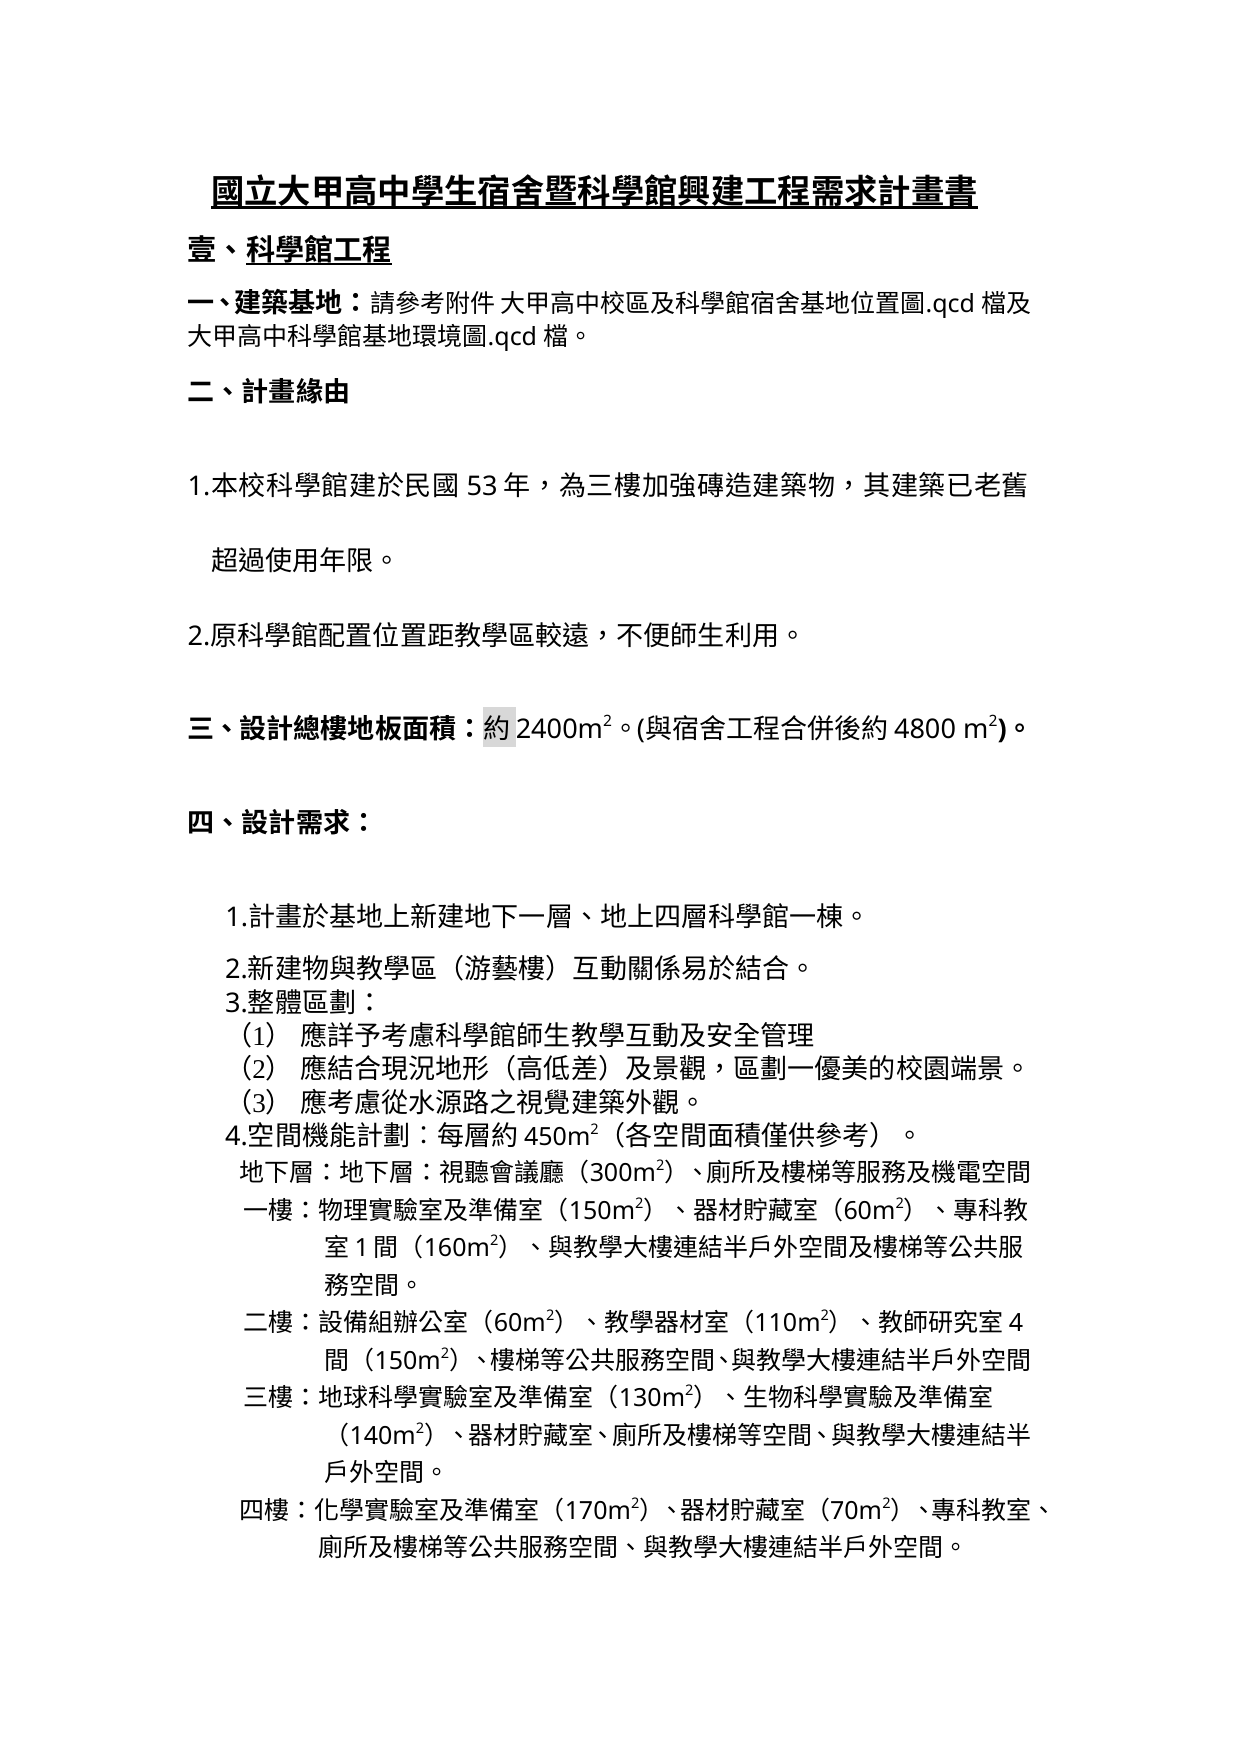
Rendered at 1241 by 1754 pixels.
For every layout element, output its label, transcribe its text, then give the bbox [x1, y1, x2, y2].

text 一、建築基地：請參考附件 大甲高中校區及科學館宿舍基地位置圖.qcd 檔及 大甲高中科學館基地環境圖.qcd 檔。 [187, 285, 1031, 352]
list 應結合現況地形（高低差）及景觀，區劃一優美的校園端景。 [225, 1052, 1031, 1085]
text 四樓：化學實驗室及準備室（170m2）、器材貯藏室（70m2）、專科教室、廁所及樓梯等公共服務空間、與教學大樓連結半戶外空間。 [239, 1489, 1031, 1564]
text 三樓：地球科學實驗室及準備室（130m2）、生物科學實驗及準備室（140m2）、器材貯藏室、廁所及樓梯等空間、與教學大樓連結半戶外空間。 [244, 1377, 1031, 1489]
text 國立大甲高中學生宿舍暨科學館興建工程需求計畫書 [187, 177, 1001, 210]
text 一樓：物理實驗室及準備室（150m2）、器材貯藏室（60m2）、專科教室1間（160m2）、與教學大樓連結半戶外空間及樓梯等公共服務空間。 [244, 1189, 1031, 1302]
list 應考慮從水源路之視覺建築外觀。 [225, 1085, 1031, 1119]
text 地下層：地下層：視聽會議廳（300m2）、廁所及樓梯等服務及機電空間。 [239, 1152, 1031, 1189]
text 3.整體區劃： [225, 985, 1031, 1019]
text 2.新建物與教學區（游藝樓）互動關係易於結合。 [225, 952, 1031, 985]
text 三、設計總樓地板面積：約2400m2。(與宿舍工程合併後約4800 m2)。 [187, 689, 1031, 764]
text 二樓：設備組辦公室（60m2）、教學器材室（110m2）、教師研究室4間（150m2）、樓梯等公共服務空間、與教學大樓連結半戶外空間。 [244, 1302, 1031, 1377]
text 壹、科學館工程 [187, 210, 1031, 285]
text 4.空間機能計劃︰每層約450m2（各空間面積僅供參考）。 [225, 1119, 1031, 1152]
list 應詳予考慮科學館師生教學互動及安全管理 [225, 1019, 1031, 1052]
text 2.原科學館配置位置距教學區較遠，不便師生利用。 [187, 596, 1031, 671]
text 四、設計需求： [187, 783, 1031, 858]
text 1.本校科學館建於民國53年，為三樓加強磚造建築物，其建築已老舊超過使用年限。 [187, 446, 1031, 596]
text 二、計畫緣由 [187, 352, 1031, 427]
text 1.計畫於基地上新建地下一層、地上四層科學館一棟。 [225, 877, 1031, 952]
